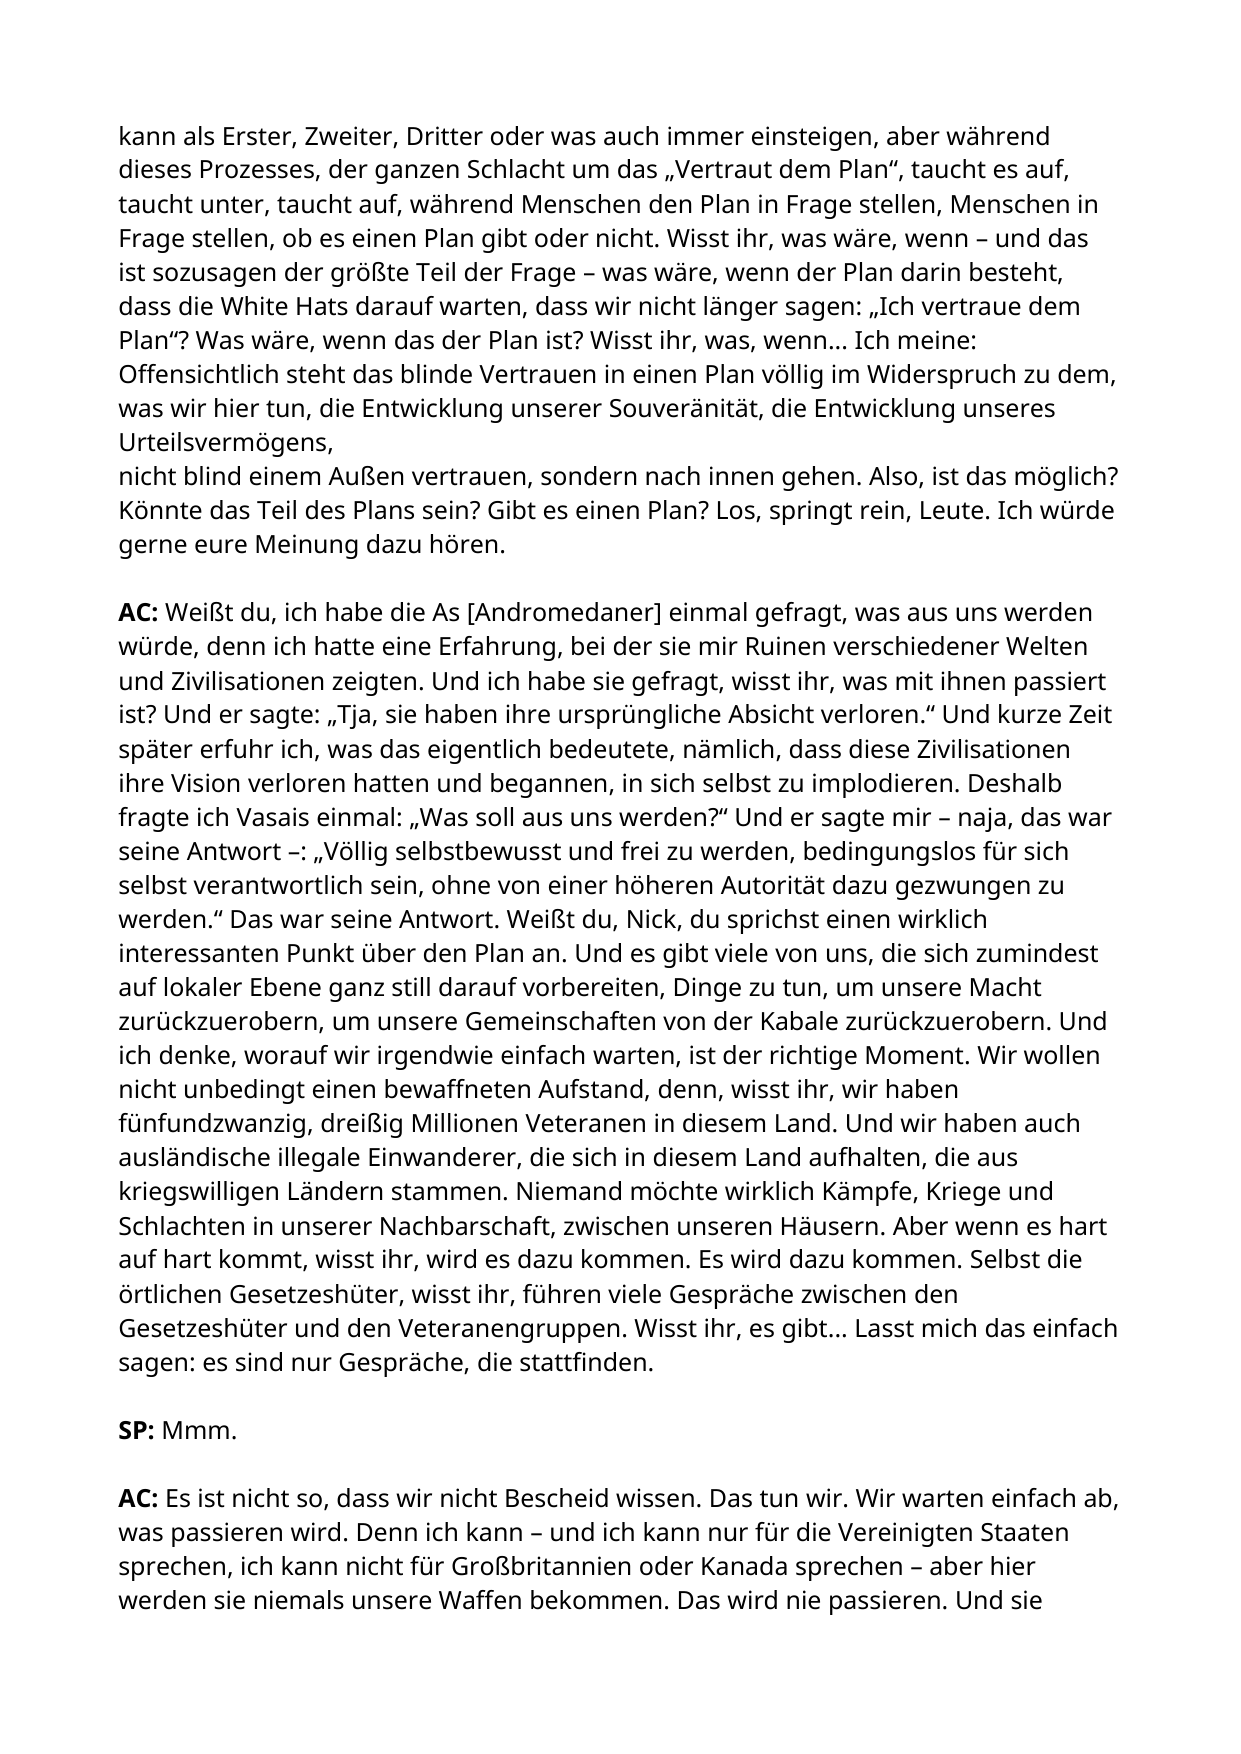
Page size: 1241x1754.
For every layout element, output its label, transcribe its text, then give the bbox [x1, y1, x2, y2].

text AC: Weißt du, ich habe die As [Andromedaner] einmal gefragt, was aus uns werden würde, denn ich hatte eine Erfahrung, bei der sie mir Ruinen verschiedener Welten und Zivilisationen zeigten. Und ich habe sie gefragt, wisst ihr, was mit ihnen passiert ist? Und er sagte: „Tja, sie haben ihre ursprüngliche Absicht verloren.“ Und kurze Zeit später erfuhr ich, was das eigentlich bedeutete, nämlich, dass diese Zivilisationen ihre Vision verloren hatten und begannen, in sich selbst zu implodieren. Deshalb fragte ich Vasais einmal: „Was soll aus uns werden?“ Und er sagte mir – naja, das war seine Antwort –: „Völlig selbstbewusst und frei zu werden, bedingungslos für sich selbst verantwortlich sein, ohne von einer höheren Autorität dazu gezwungen zu werden.“ Das war seine Antwort. Weißt du, Nick, du sprichst einen wirklich interessanten Punkt über den Plan an. Und es gibt viele von uns, die sich zumindest auf lokaler Ebene ganz still darauf vorbereiten, Dinge zu tun, um unsere Macht zurückzuerobern, um unsere Gemeinschaften von der Kabale zurückzuerobern. Und ich denke, worauf wir irgendwie einfach warten, ist der richtige Moment. Wir wollen nicht unbedingt einen bewaffneten Aufstand, denn, wisst ihr, wir haben fünfundzwanzig, dreißig Millionen Veteranen in diesem Land. Und wir haben auch ausländische illegale Einwanderer, die sich in diesem Land aufhalten, die aus kriegswilligen Ländern stammen. Niemand möchte wirklich Kämpfe, Kriege und Schlachten in unserer Nachbarschaft, zwischen unseren Häusern. Aber wenn es hart auf hart kommt, wisst ihr, wird es dazu kommen. Es wird dazu kommen. Selbst die örtlichen Gesetzeshüter, wisst ihr, führen viele Gespräche zwischen den Gesetzeshüter und den Veteranengruppen. Wisst ihr, es gibt... Lasst mich das einfach sagen: es sind nur Gespräche, die stattfinden. [118, 595, 1122, 1378]
text kann als Erster, Zweiter, Dritter oder was auch immer einsteigen, aber während dieses Prozesses, der ganzen Schlacht um das „Vertraut dem Plan“, taucht es auf, taucht unter, taucht auf, während Menschen den Plan in Frage stellen, Menschen in Frage stellen, ob es einen Plan gibt oder nicht. Wisst ihr, was wäre, wenn – und das ist sozusagen der größte Teil der Frage – was wäre, wenn der Plan darin besteht, dass die White Hats darauf warten, dass wir nicht länger sagen: „Ich vertraue dem Plan“? Was wäre, wenn das der Plan ist? Wisst ihr, was, wenn... Ich meine: Offensichtlich steht das blinde Vertrauen in einen Plan völlig im Widerspruch zu dem, was wir hier tun, die Entwicklung unserer Souveränität, die Entwicklung unseres Urteilsvermögens, [118, 118, 1122, 459]
text nicht blind einem Außen vertrauen, sondern nach innen gehen. Also, ist das möglich? Könnte das Teil des Plans sein? Gibt es einen Plan? Los, springt rein, Leute. Ich würde gerne eure Meinung dazu hören. [118, 459, 1122, 561]
text SP: Mmm. [118, 1412, 1122, 1447]
text AC: Es ist nicht so, dass wir nicht Bescheid wissen. Das tun wir. Wir warten einfach ab, was passieren wird. Denn ich kann – und ich kann nur für die Vereinigten Staaten sprechen, ich kann nicht für Großbritannien oder Kanada sprechen – aber hier werden sie niemals unsere Waffen bekommen. Das wird nie passieren. Und sie [118, 1481, 1122, 1617]
